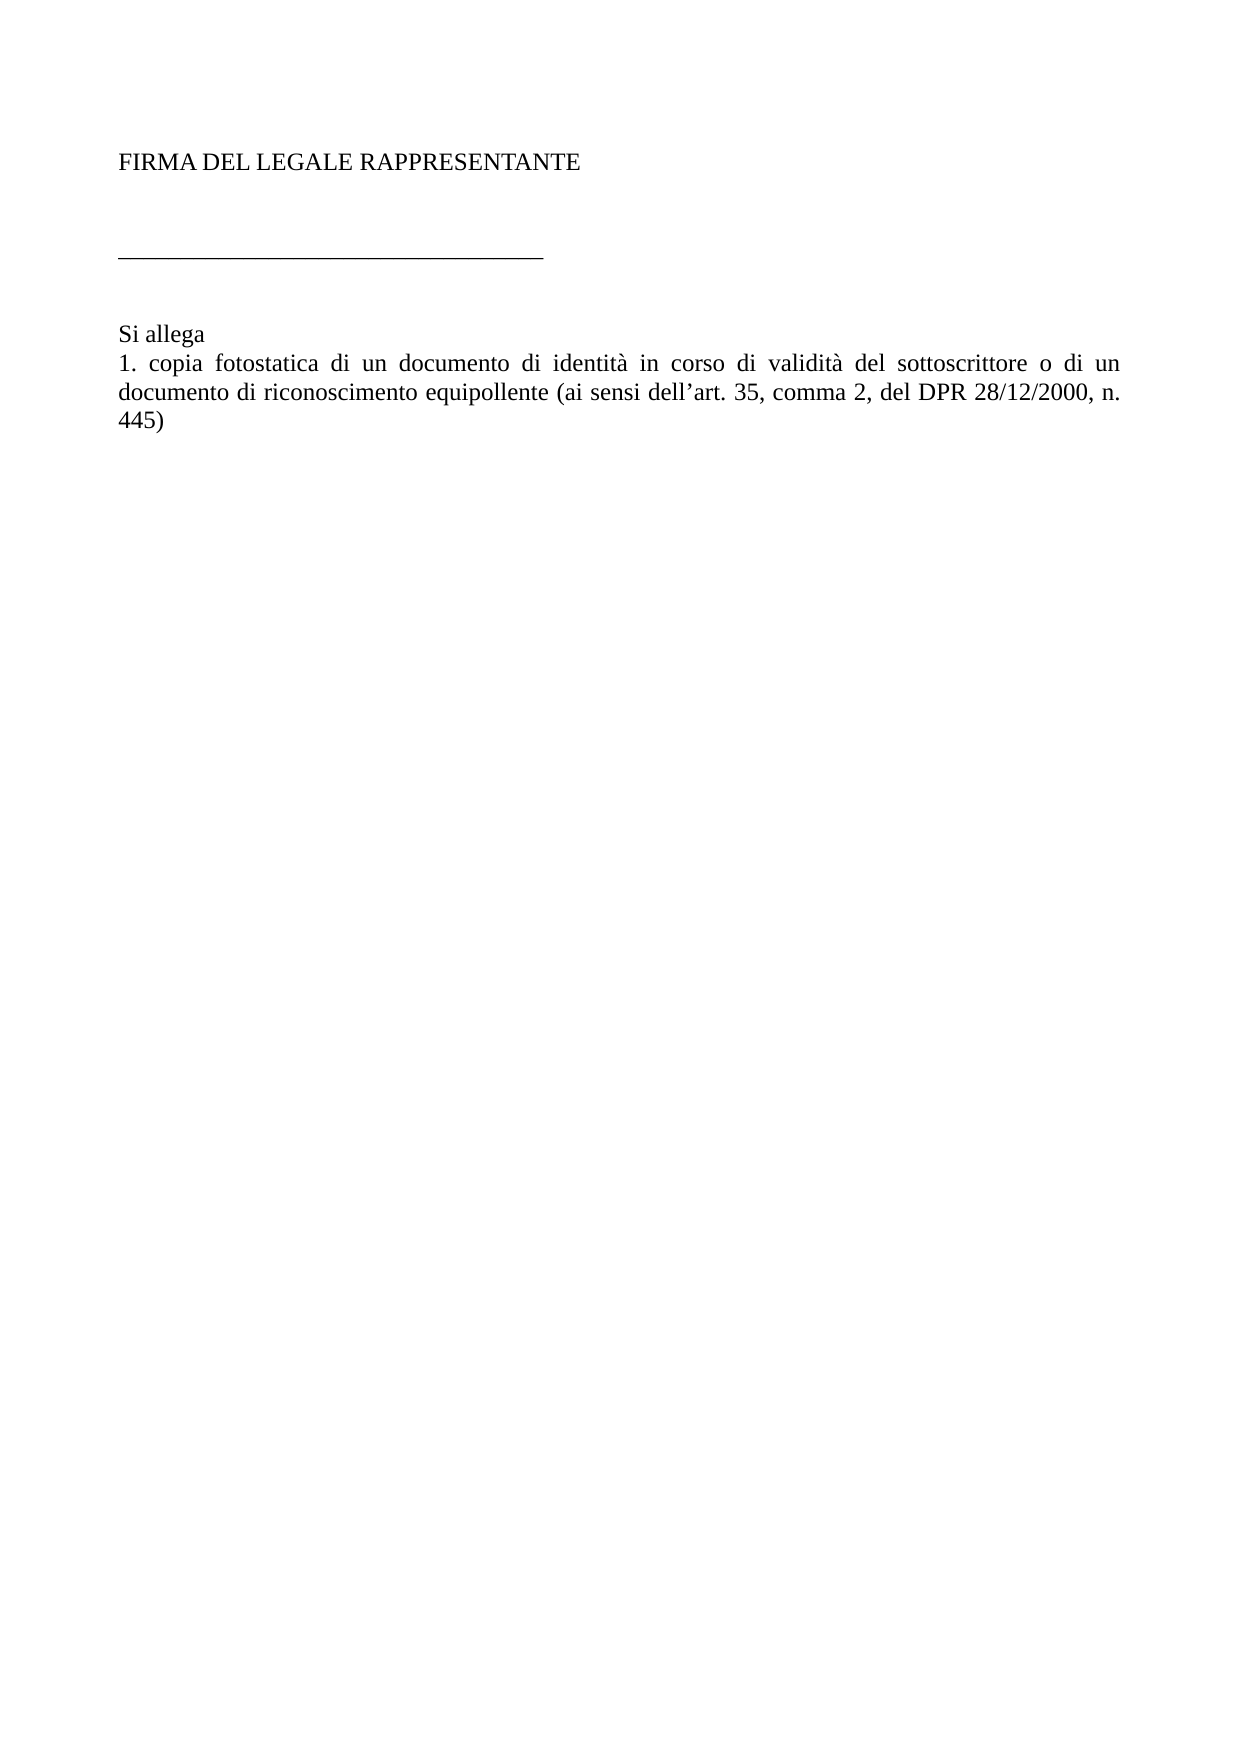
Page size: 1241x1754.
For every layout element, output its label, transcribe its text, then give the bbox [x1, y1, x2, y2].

text FIRMA DEL LEGALE RAPPRESENTANTE [118, 147, 1122, 176]
text Si allega [118, 319, 1122, 348]
text __________________________________ [118, 233, 1122, 262]
text 1. copia fotostatica di un documento di identità in corso di validità del sottoscrittore o di un documento di riconoscimento equipollente (ai sensi dell’art. 35, comma 2, del DPR 28/12/2000, n. 445) [118, 348, 1122, 434]
